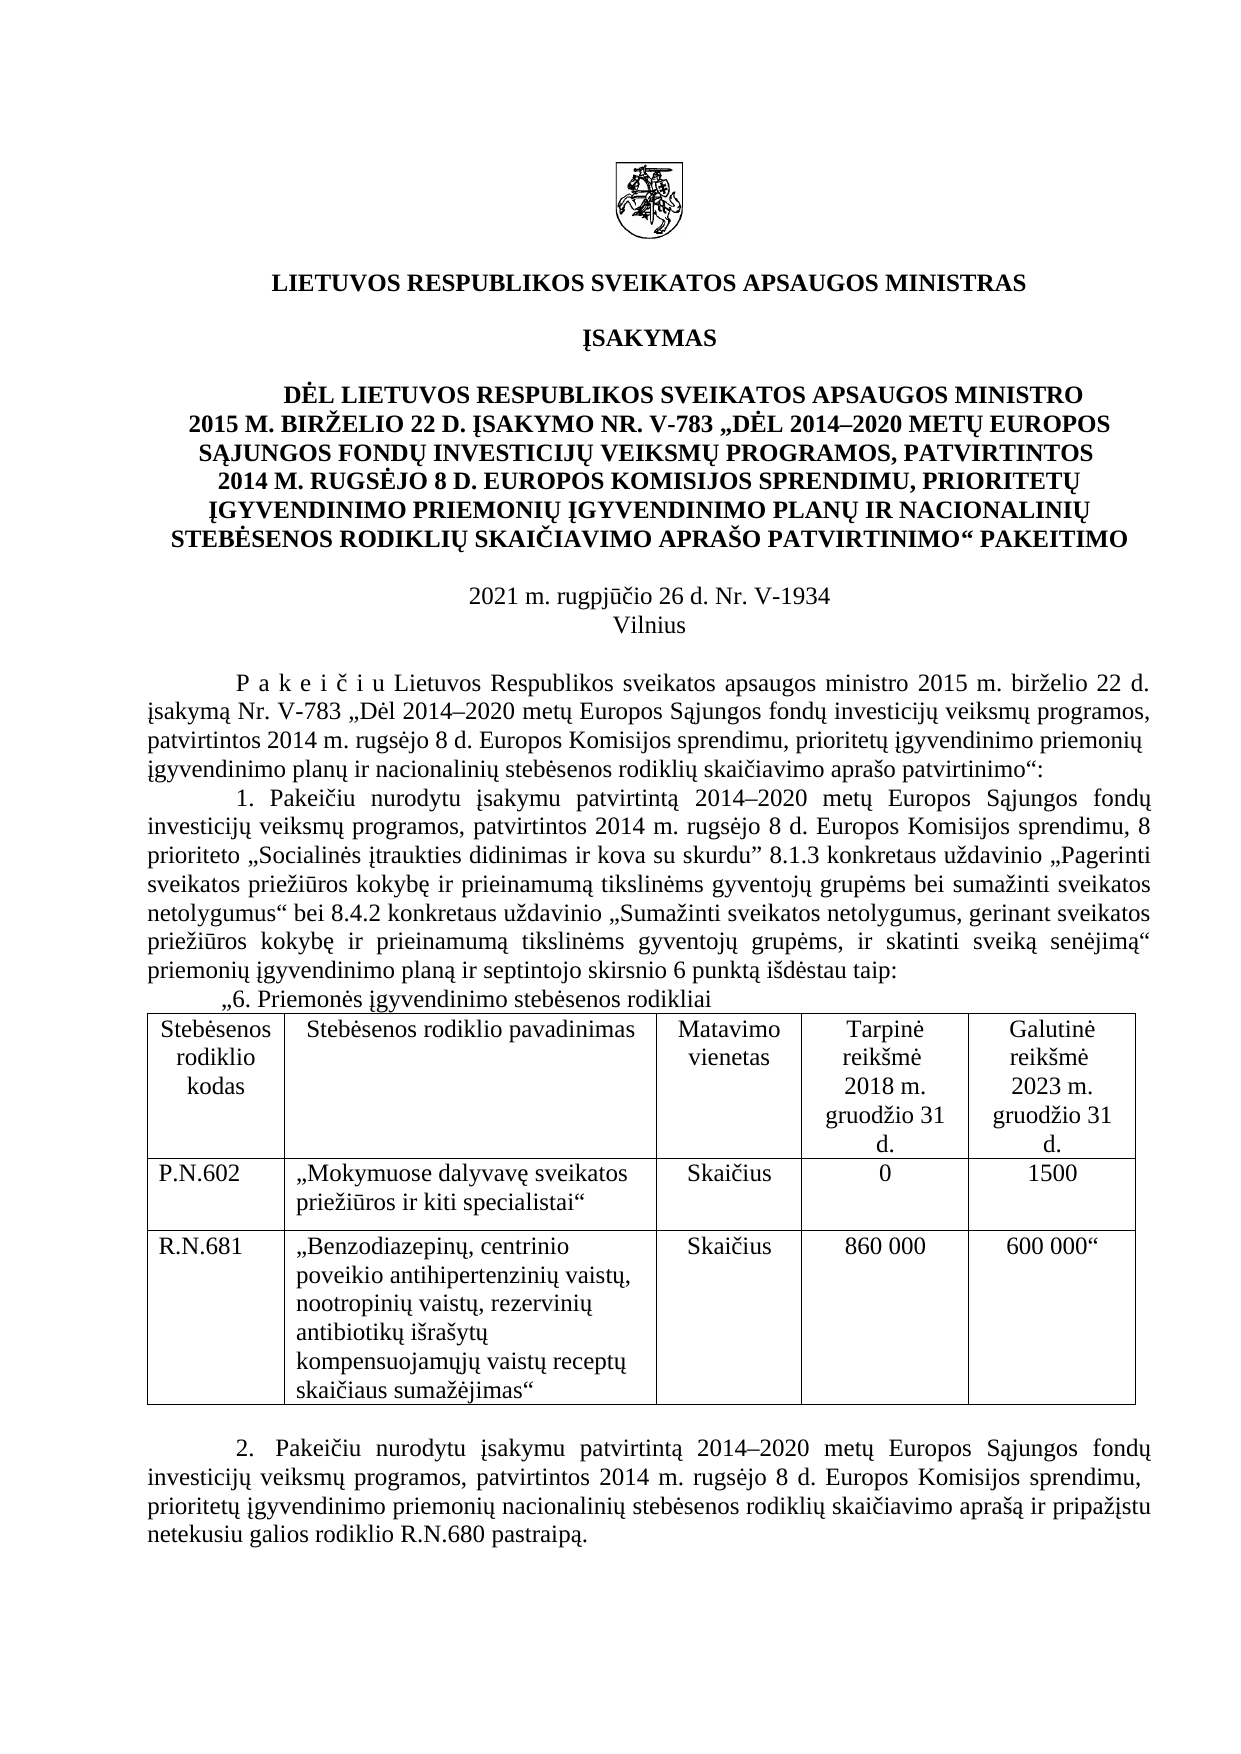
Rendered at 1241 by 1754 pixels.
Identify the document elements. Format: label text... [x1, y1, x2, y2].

table_header Tarpinė reikšmė 2018 m. gruodžio 31 d. [802, 1014, 968, 1157]
text DĖL LIETUVOS RESPUBLIKOS SVEIKATOS APSAUGOS MINISTRO 2015 M. BIRŽELIO 22 D. ĮSAKYMO NR. V-783 „DĖL 2014–2020 METŲ EUROPOS SĄJUNGOS FONDŲ INVESTICIJŲ VEIKSMŲ PROGRAMOS, PATVIRTINTOS 2014 M. RUGSĖJO 8 D. EUROPOS KOMISIJOS SPRENDIMU, PRIORITETŲ ĮGYVENDINIMO PRIEMONIŲ ĮGYVENDINIMO PLANŲ IR NACIONALINIŲ STEBĖSENOS RODIKLIŲ SKAIČIAVIMO APRAŠO PATVIRTINIMO“ PAKEITIMO [147, 380, 1152, 553]
table_header Stebėsenos rodiklio pavadinimas [285, 1014, 656, 1157]
table_cell 1500 [969, 1159, 1135, 1230]
table_cell 0 [802, 1159, 968, 1230]
text LIETUVOS RESPUBLIKOS SVEIKATOS APSAUGOS MINISTRAS [147, 268, 1152, 296]
table_cell R.N.681 [148, 1231, 284, 1403]
table_header Stebėsenos rodiklio kodas [148, 1014, 284, 1157]
text 2021 m. rugpjūčio 26 d. Nr. V-1934 [147, 581, 1152, 610]
text įgyvendinimo planų ir nacionalinių stebėsenos rodiklių skaičiavimo aprašo patvirtinimo“: [147, 754, 1152, 783]
table_cell P.N.602 [148, 1159, 284, 1230]
table_cell Skaičius [657, 1159, 801, 1230]
table_header Galutinė reikšmė 2023 m. gruodžio 31 d. [969, 1014, 1135, 1157]
table_cell „Mokymuose dalyvavę sveikatos priežiūros ir kiti specialistai“ [285, 1159, 656, 1230]
table_header Matavimo vienetas [657, 1014, 801, 1157]
text „6. Priemonės įgyvendinimo stebėsenos rodikliai [221, 984, 1152, 1013]
table_cell „Benzodiazepinų, centrinio poveikio antihipertenzinių vaistų, nootropinių vaistų, rezervinių antibiotikų išrašytų kompensuojamųjų vaistų receptų skaičiaus sumažėjimas“ [285, 1231, 656, 1403]
text 1. Pakeičiu nurodytu įsakymu patvirtintą 2014–2020 metų Europos Sąjungos fondų investicijų veiksmų programos, patvirtintos 2014 m. rugsėjo 8 d. Europos Komisijos sprendimu, 8 prioriteto „Socialinės įtraukties didinimas ir kova su skurdu” 8.1.3 konkretaus uždavinio „Pagerinti sveikatos priežiūros kokybę ir prieinamumą tikslinėms gyventojų grupėms bei sumažinti sveikatos netolygumus“ bei 8.4.2 konkretaus uždavinio „Sumažinti sveikatos netolygumus, gerinant sveikatos priežiūros kokybę ir prieinamumą tikslinėms gyventojų grupėms, ir skatinti sveiką senėjimą“ priemonių įgyvendinimo planą ir septintojo skirsnio 6 punktą išdėstau taip: [147, 783, 1152, 984]
table_cell Skaičius [657, 1231, 801, 1403]
text Vilnius [147, 610, 1152, 639]
text ĮSAKYMAS [147, 323, 1152, 351]
text 2. Pakeičiu nurodytu įsakymu patvirtintą 2014–2020 metų Europos Sąjungos fondų investicijų veiksmų programos, patvirtintos 2014 m. rugsėjo 8 d. Europos Komisijos sprendimu, prioritetų įgyvendinimo priemonių nacionalinių stebėsenos rodiklių skaičiavimo aprašą ir pripažįstu netekusiu galios rodiklio R.N.680 pastraipą. [147, 1433, 1152, 1548]
table_cell 600 000“ [969, 1231, 1135, 1403]
table_cell 860 000 [802, 1231, 968, 1403]
text P a k e i č i u Lietuvos Respublikos sveikatos apsaugos ministro 2015 m. birželio 22 d. įsakymą Nr. V-783 „Dėl 2014–2020 metų Europos Sąjungos fondų investicijų veiksmų programos, patvirtintos 2014 m. rugsėjo 8 d. Europos Komisijos sprendimu, prioritetų įgyvendinimo priemonių [147, 668, 1152, 754]
